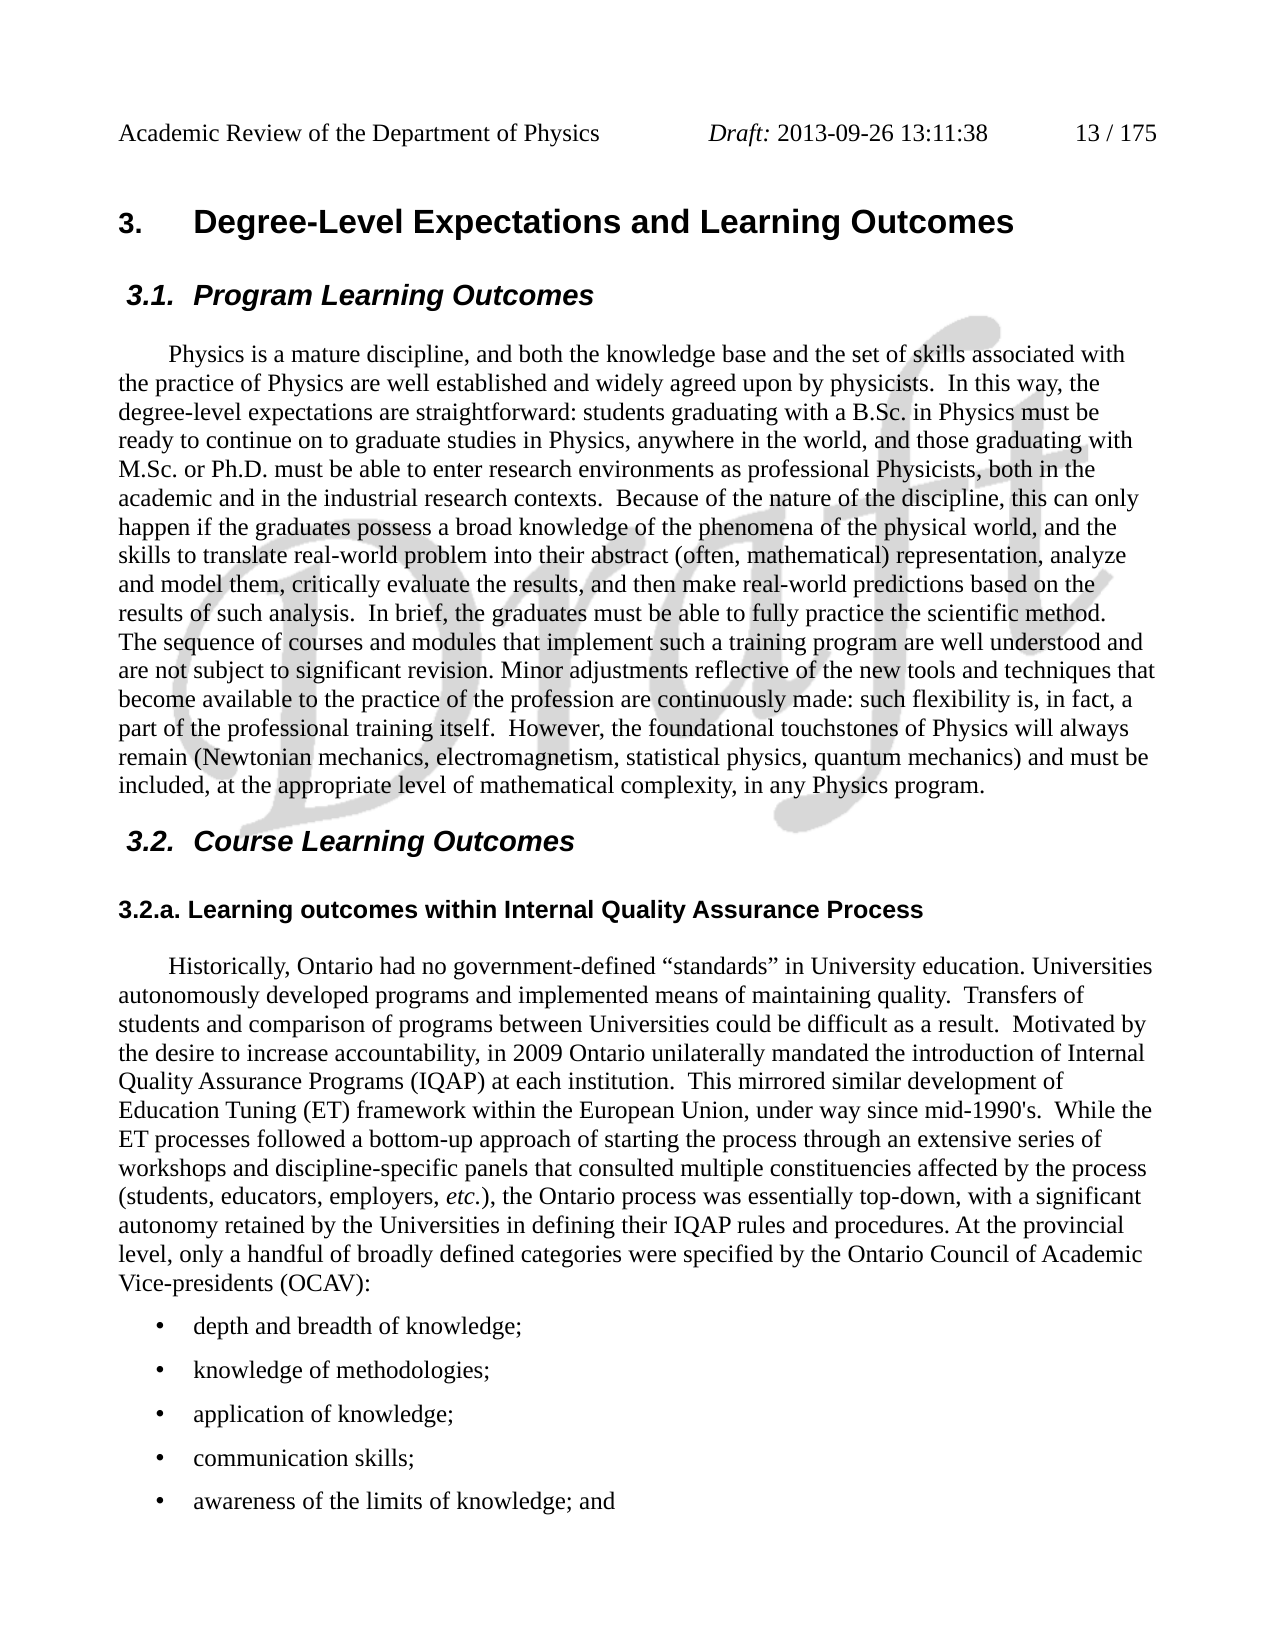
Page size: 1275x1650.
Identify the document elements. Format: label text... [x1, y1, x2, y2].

picture [118, 118, 1157, 202]
picture [118, 858, 1157, 895]
text Historically, Ontario had no government-defined “standards” in University education. Universities autonomously developed programs and implemented means of maintaining quality. Transfers of students and comparison of programs between Universities could be difficult as a result. Motivated by the desire to increase accountability, in 2009 Ontario unilaterally mandated the introduction of Internal Quality Assurance Programs (IQAP) at each institution. This mirrored similar development of Education Tuning (ET) framework within the European Union, under way since mid-1990's. While the ET processes followed a bottom-up approach of starting the process through an extensive series of workshops and discipline-specific panels that consulted multiple constituencies affected by the process (students, educators, employers, etc.), the Ontario process was essentially top-down, with a significant autonomy retained by the Universities in defining their IQAP rules and procedures. At the provincial level, only a handful of broadly defined categories were specified by the Ontario Council of Academic Vice-presidents (OCAV): [118, 951, 1157, 1296]
subtitle Degree-Level Expectations and Learning Outcomes [118, 202, 1157, 241]
list communication skills; [156, 1443, 1157, 1471]
text Physics is a mature discipline, and both the knowledge base and the set of skills associated with the practice of Physics are well established and widely agreed upon by physicists. In this way, the degree-level expectations are straightforward: students graduating with a B.Sc. in Physics must be ready to continue on to graduate studies in Physics, anywhere in the world, and those graduating with M.Sc. or Ph.D. must be able to enter research environments as professional Physicists, both in the academic and in the industrial research contexts. Because of the nature of the discipline, this can only happen if the graduates possess a broad knowledge of the phenomena of the physical world, and the skills to translate real-world problem into their abstract (often, mathematical) representation, analyze and model them, critically evaluate the results, and then make real-world predictions based on the results of such analysis. In brief, the graduates must be able to fully practice the scientific method. The sequence of courses and modules that implement such a training program are well understood and are not subject to significant revision. Minor adjustments reflective of the new tools and techniques that become available to the practice of the profession are continuously made: such flexibility is, in fact, a part of the professional training itself. However, the foundational touchstones of Physics will always remain (Newtonian mechanics, electromagnetism, statistical physics, quantum mechanics) and must be included, at the appropriate level of mathematical complexity, in any Physics program. [118, 339, 1157, 799]
picture [118, 1296, 1157, 1532]
subtitle Program Learning Outcomes [118, 278, 1157, 312]
subtitle Course Learning Outcomes [118, 824, 1157, 858]
list depth and breadth of knowledge; [156, 1311, 1157, 1340]
picture [118, 241, 1157, 278]
picture [118, 312, 1157, 339]
list knowledge of methodologies; [156, 1355, 1157, 1384]
list awareness of the limits of knowledge; and [156, 1486, 1157, 1515]
subtitle Learning outcomes within Internal Quality Assurance Process [118, 895, 1157, 924]
list application of knowledge; [156, 1399, 1157, 1428]
picture [118, 924, 1157, 951]
picture [118, 799, 1157, 824]
